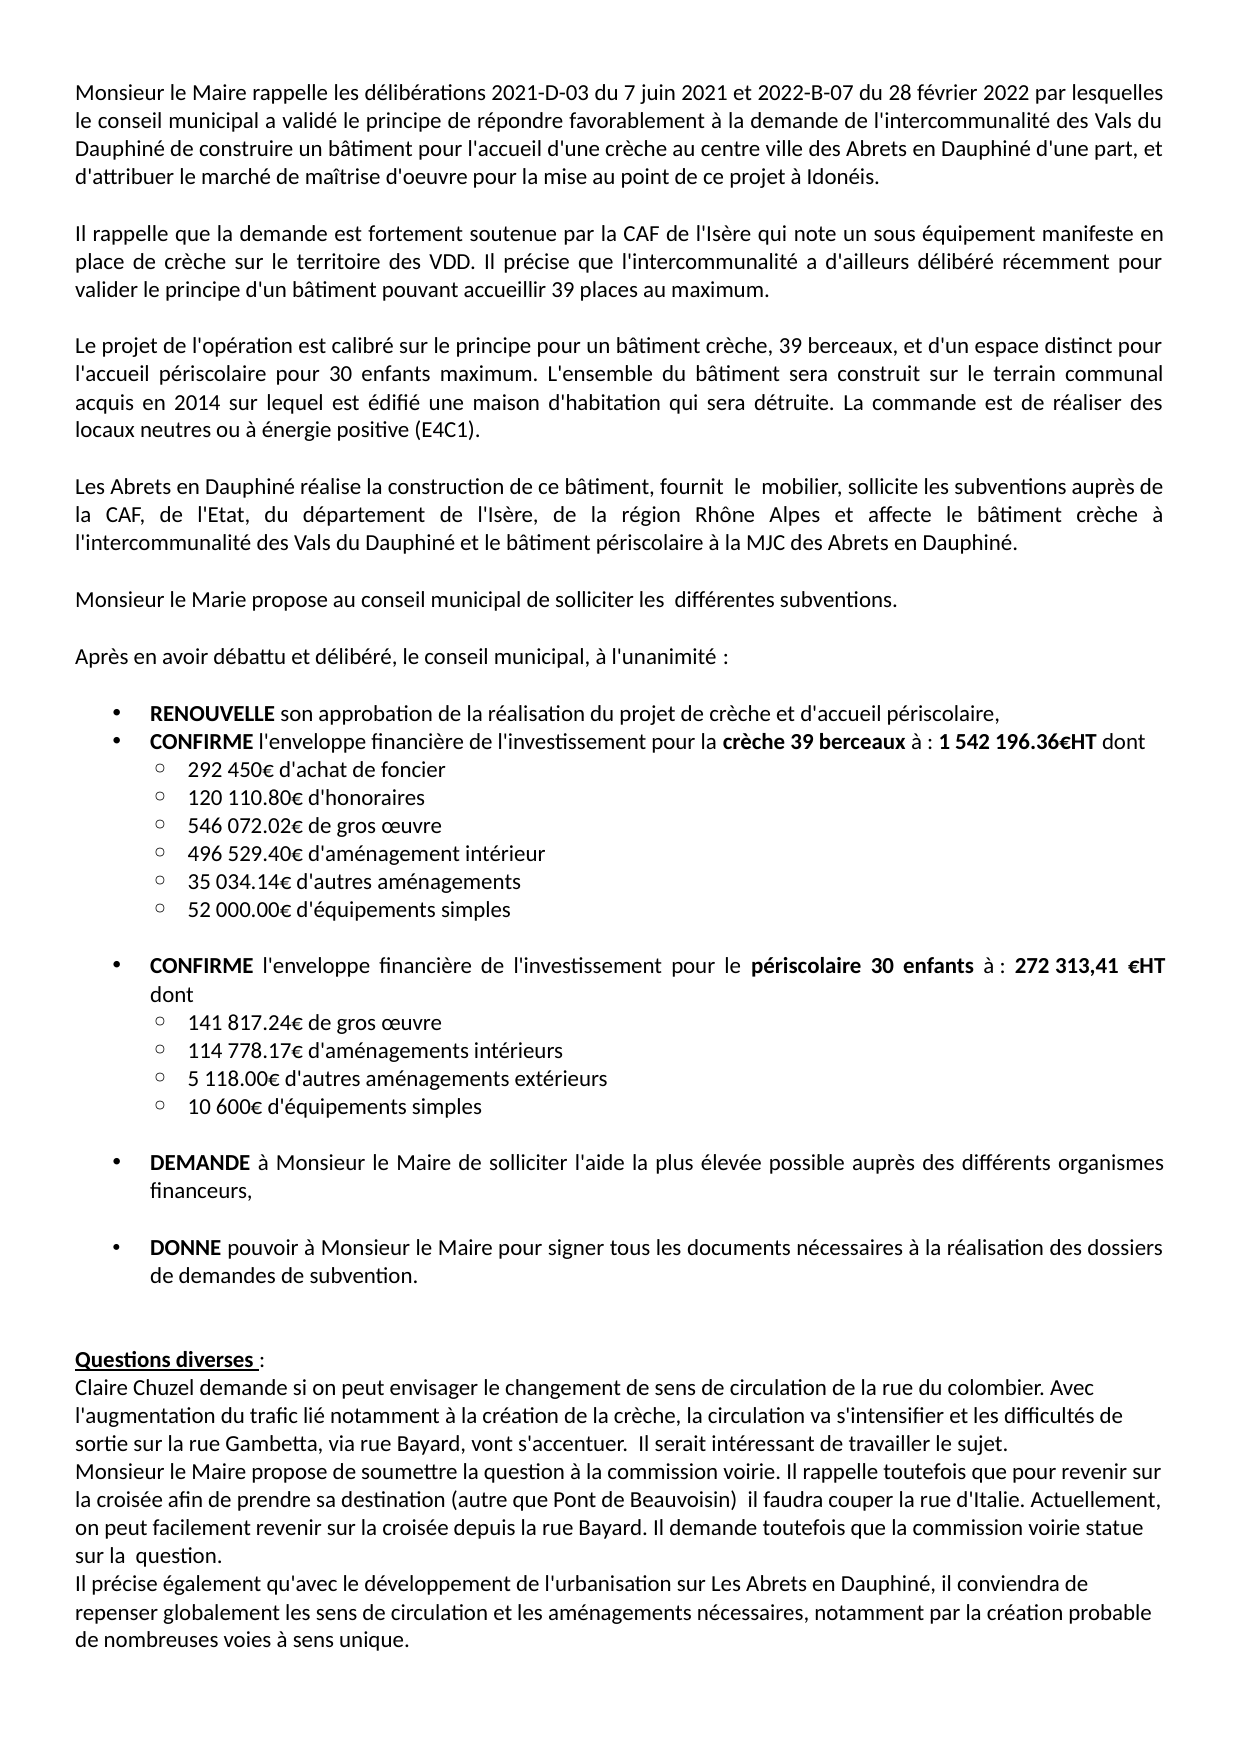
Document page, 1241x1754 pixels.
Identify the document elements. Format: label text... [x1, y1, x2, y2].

text Questions diverses : [75, 1345, 1165, 1373]
list 292 450€ d'achat de foncier [150, 755, 1165, 783]
text Monsieur le Marie propose au conseil municipal de solliciter les différentes subventions. [75, 585, 1165, 613]
list CONFIRME l'enveloppe financière de l'investissement pour le périscolaire 30 enfants à : 272 313,41 €HT dont [112, 952, 1165, 1008]
list 10 600€ d'équipements simples [150, 1092, 1165, 1120]
list 114 778.17€ d'aménagements intérieurs [150, 1036, 1165, 1064]
text Après en avoir débattu et délibéré, le conseil municipal, à l'unanimité : [75, 642, 1165, 670]
list CONFIRME l'enveloppe financière de l'investissement pour la crèche 39 berceaux à : 1 542 196.36€HT dont [112, 727, 1165, 755]
list 141 817.24€ de gros œuvre [150, 1008, 1165, 1036]
list 120 110.80€ d'honoraires [150, 783, 1165, 811]
list 546 072.02€ de gros œuvre [150, 811, 1165, 839]
text Monsieur le Maire propose de soumettre la question à la commission voirie. Il rappelle toutefois que pour revenir sur la croisée afin de prendre sa destination (autre que Pont de Beauvoisin) il faudra couper la rue d'Italie. Actuellement, on peut facilement revenir sur la croisée depuis la rue Bayard. Il demande toutefois que la commission voirie statue sur la question. [75, 1457, 1165, 1569]
list 52 000.00€ d'équipements simples [150, 895, 1165, 923]
text Il précise également qu'avec le développement de l'urbanisation sur Les Abrets en Dauphiné, il conviendra de repenser globalement les sens de circulation et les aménagements nécessaires, notamment par la création probable de nombreuses voies à sens unique. [75, 1569, 1165, 1654]
list 5 118.00€ d'autres aménagements extérieurs [150, 1064, 1165, 1092]
list DONNE pouvoir à Monsieur le Maire pour signer tous les documents nécessaires à la réalisation des dossiers de demandes de subvention. [112, 1233, 1165, 1289]
text Monsieur le Maire rappelle les délibérations 2021-D-03 du 7 juin 2021 et 2022-B-07 du 28 février 2022 par lesquelles le conseil municipal a validé le principe de répondre favorablement à la demande de l'intercommunalité des Vals du Dauphiné de construire un bâtiment pour l'accueil d'une crèche au centre ville des Abrets en Dauphiné d'une part, et d'attribuer le marché de maîtrise d'oeuvre pour la mise au point de ce projet à Idonéis. [75, 78, 1165, 190]
list 496 529.40€ d'aménagement intérieur [150, 839, 1165, 867]
list 35 034.14€ d'autres aménagements [150, 867, 1165, 895]
list DEMANDE à Monsieur le Maire de solliciter l'aide la plus élevée possible auprès des différents organismes financeurs, [112, 1148, 1165, 1204]
list RENOUVELLE son approbation de la réalisation du projet de crèche et d'accueil périscolaire, [112, 699, 1165, 727]
text Claire Chuzel demande si on peut envisager le changement de sens de circulation de la rue du colombier. Avec l'augmentation du trafic lié notamment à la création de la crèche, la circulation va s'intensifier et les difficultés de sortie sur la rue Gambetta, via rue Bayard, vont s'accentuer. Il serait intéressant de travailler le sujet. [75, 1373, 1165, 1457]
text Les Abrets en Dauphiné réalise la construction de ce bâtiment, fournit le mobilier, sollicite les subventions auprès de la CAF, de l'Etat, du département de l'Isère, de la région Rhône Alpes et affecte le bâtiment crèche à l'intercommunalité des Vals du Dauphiné et le bâtiment périscolaire à la MJC des Abrets en Dauphiné. [75, 472, 1165, 556]
text Il rappelle que la demande est fortement soutenue par la CAF de l'Isère qui note un sous équipement manifeste en place de crèche sur le territoire des VDD. Il précise que l'intercommunalité a d'ailleurs délibéré récemment pour valider le principe d'un bâtiment pouvant accueillir 39 places au maximum. [75, 219, 1165, 303]
text Le projet de l'opération est calibré sur le principe pour un bâtiment crèche, 39 berceaux, et d'un espace distinct pour l'accueil périscolaire pour 30 enfants maximum. L'ensemble du bâtiment sera construit sur le terrain communal acquis en 2014 sur lequel est édifié une maison d'habitation qui sera détruite. La commande est de réaliser des locaux neutres ou à énergie positive (E4C1). [75, 332, 1165, 444]
